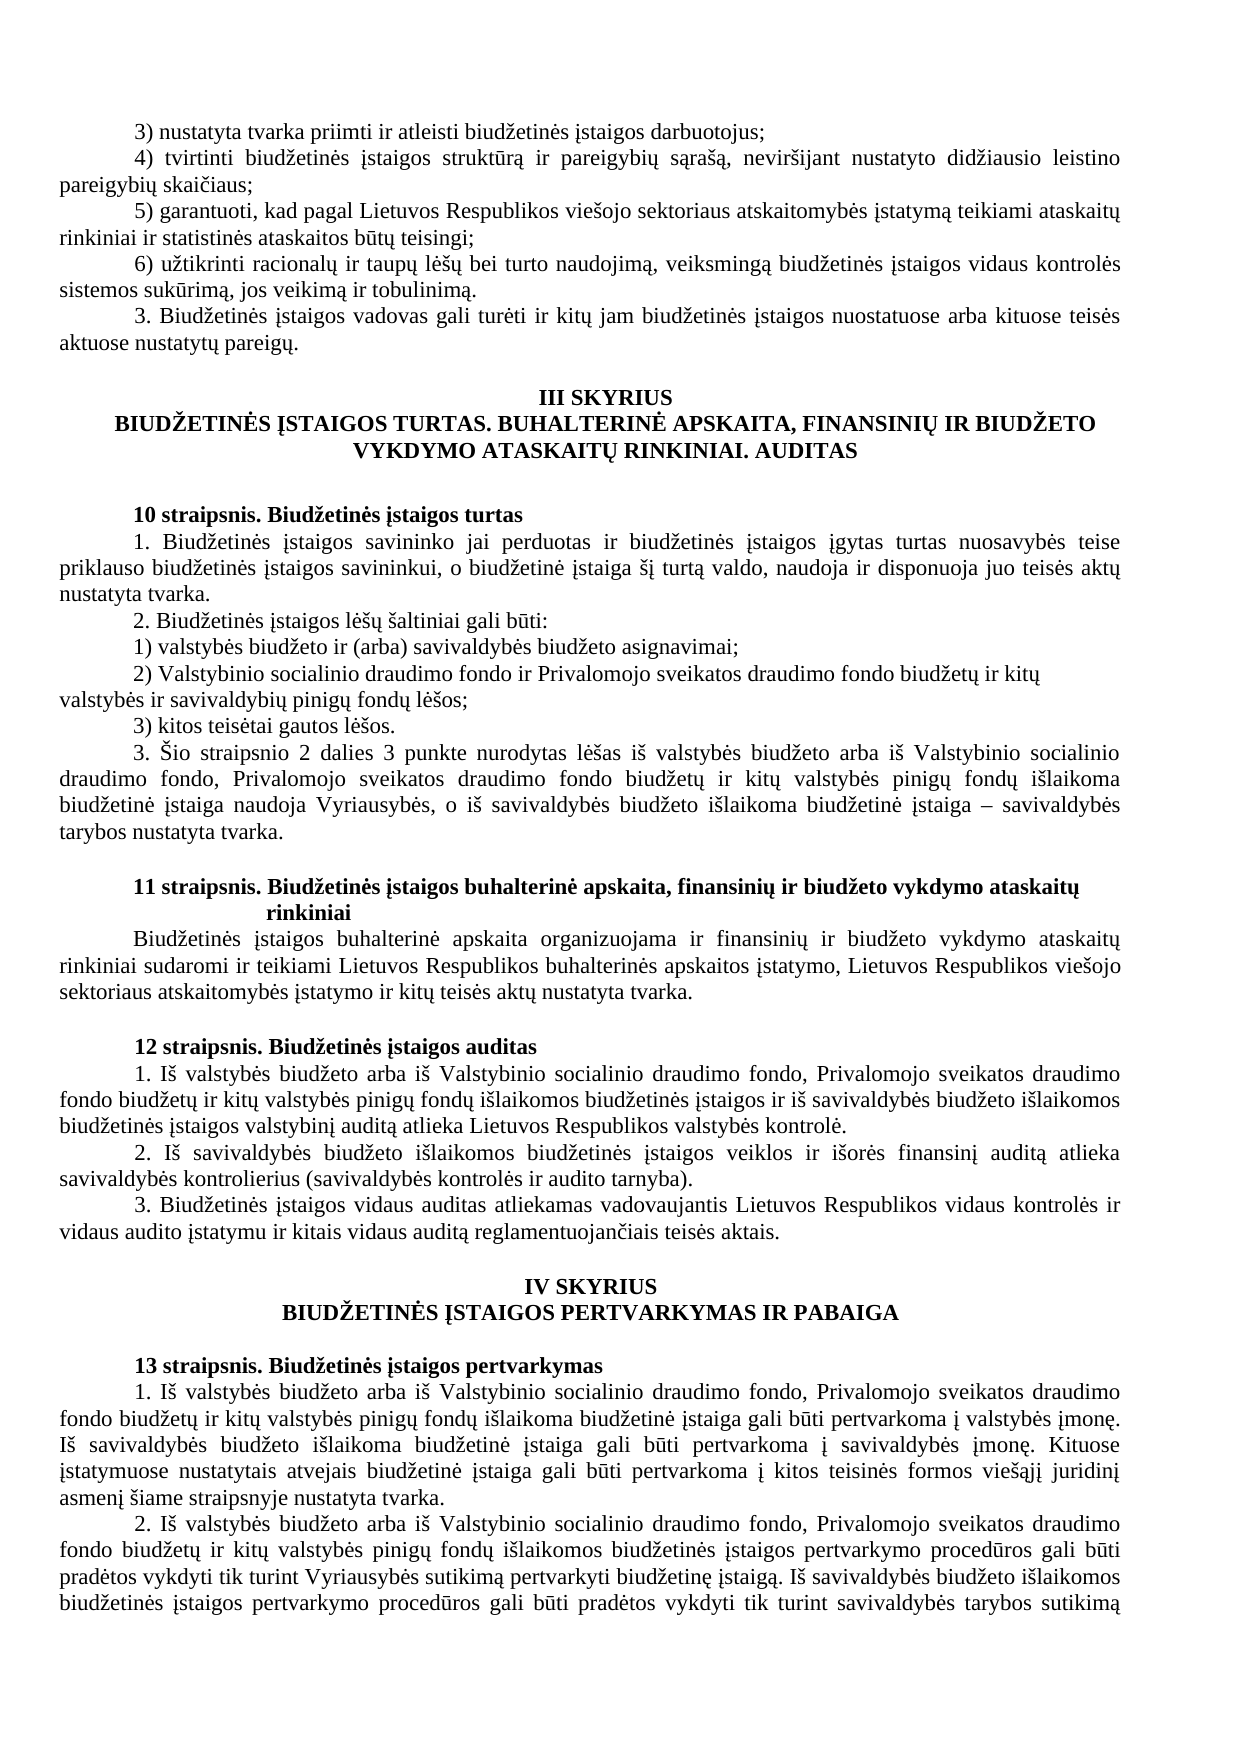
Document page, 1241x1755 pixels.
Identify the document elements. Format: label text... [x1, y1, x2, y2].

text III SKYRIUS [89, 384, 1122, 410]
text 1. Biudžetinės įstaigos savininko jai perduotas ir biudžetinės įstaigos įgytas turtas nuosavybės teise priklauso biudžetinės įstaigos savininkui, o biudžetinė įstaiga šį turtą valdo, naudoja ir disponuoja juo teisės aktų nustatyta tvarka. [59, 528, 1122, 607]
text 3) kitos teisėtai gautos lėšos. [59, 712, 1122, 739]
text 12 straipsnis. Biudžetinės įstaigos auditas [59, 1033, 1122, 1060]
text 4) tvirtinti biudžetinės įstaigos struktūrą ir pareigybių sąrašą, neviršijant nustatyto didžiausio leistino pareigybių skaičiaus; [59, 144, 1122, 197]
text 2. Iš savivaldybės biudžeto išlaikomos biudžetinės įstaigos veiklos ir išorės finansinį auditą atlieka savivaldybės kontrolierius (savivaldybės kontrolės ir audito tarnyba). [59, 1139, 1122, 1191]
text 3) nustatyta tvarka priimti ir atleisti biudžetinės įstaigos darbuotojus; [59, 118, 1122, 144]
text 1. Iš valstybės biudžeto arba iš Valstybinio socialinio draudimo fondo, Privalomojo sveikatos draudimo fondo biudžetų ir kitų valstybės pinigų fondų išlaikomos biudžetinės įstaigos ir iš savivaldybės biudžeto išlaikomos biudžetinės įstaigos valstybinį auditą atlieka Lietuvos Respublikos valstybės kontrolė. [59, 1060, 1122, 1139]
text 1) valstybės biudžeto ir (arba) savivaldybės biudžeto asignavimai; [59, 633, 1122, 659]
text IV skYRIUs [59, 1273, 1122, 1299]
text 10 straipsnis. Biudžetinės įstaigos turtas [59, 501, 1122, 528]
text 2. Iš valstybės biudžeto arba iš Valstybinio socialinio draudimo fondo, Privalomojo sveikatos draudimo fondo biudžetų ir kitų valstybės pinigų fondų išlaikomos biudžetinės įstaigos pertvarkymo procedūros gali būti pradėtos vykdyti tik turint Vyriausybės sutikimą pertvarkyti biudžetinę įstaigą. Iš savivaldybės biudžeto išlaikomos biudžetinės įstaigos pertvarkymo procedūros gali būti pradėtos vykdyti tik turint savivaldybės tarybos sutikimą [59, 1510, 1122, 1616]
text 5) garantuoti, kad pagal Lietuvos Respublikos viešojo sektoriaus atskaitomybės įstatymą teikiami ataskaitų rinkiniai ir statistinės ataskaitos būtų teisingi; [59, 197, 1122, 250]
text 3. Biudžetinės įstaigos vadovas gali turėti ir kitų jam biudžetinės įstaigos nuostatuose arba kituose teisės aktuose nustatytų pareigų. [59, 303, 1122, 355]
text 13 straipsnis. Biudžetinės įstaigos pertvarkymas [59, 1352, 1122, 1378]
text BIUDŽETINĖS ĮSTAIGOS TURTAS. BUHALTERINĖ APSKAITA, FINANSINIŲ IR BIUDŽETO VYKDYMO ATASKAITŲ RINKINIAI. AUDITAS [89, 410, 1122, 463]
text 1. Iš valstybės biudžeto arba iš Valstybinio socialinio draudimo fondo, Privalomojo sveikatos draudimo fondo biudžetų ir kitų valstybės pinigų fondų išlaikoma biudžetinė įstaiga gali būti pertvarkoma į valstybės įmonę. Iš savivaldybės biudžeto išlaikoma biudžetinė įstaiga gali būti pertvarkoma į savivaldybės įmonę. Kituose įstatymuose nustatytais atvejais biudžetinė įstaiga gali būti pertvarkoma į kitos teisinės formos viešąjį juridinį asmenį šiame straipsnyje nustatyta tvarka. [59, 1378, 1122, 1510]
text 3. Šio straipsnio 2 dalies 3 punkte nurodytas lėšas iš valstybės biudžeto arba iš Valstybinio socialinio draudimo fondo, Privalomojo sveikatos draudimo fondo biudžetų ir kitų valstybės pinigų fondų išlaikoma biudžetinė įstaiga naudoja Vyriausybės, o iš savivaldybės biudžeto išlaikoma biudžetinė įstaiga – savivaldybės tarybos nustatyta tvarka. [59, 739, 1122, 844]
text BIUDŽETINĖS ĮSTAIGOS PERTVARKYMAS IR PABAIGA [59, 1299, 1122, 1326]
text 3. Biudžetinės įstaigos vidaus auditas atliekamas vadovaujantis Lietuvos Respublikos vidaus kontrolės ir vidaus audito įstatymu ir kitais vidaus auditą reglamentuojančiais teisės aktais. [59, 1191, 1122, 1244]
text 11 straipsnis. Biudžetinės įstaigos buhalterinė apskaita, finansinių ir biudžeto vykdymo ataskaitų rinkiniai [133, 873, 1122, 926]
text 2. Biudžetinės įstaigos lėšų šaltiniai gali būti: [59, 607, 1122, 633]
text 6) užtikrinti racionalų ir taupų lėšų bei turto naudojimą, veiksmingą biudžetinės įstaigos vidaus kontrolės sistemos sukūrimą, jos veikimą ir tobulinimą. [59, 250, 1122, 303]
text 2) Valstybinio socialinio draudimo fondo ir Privalomojo sveikatos draudimo fondo biudžetų ir kitų valstybės ir savivaldybių pinigų fondų lėšos; [59, 659, 1122, 712]
text Biudžetinės įstaigos buhalterinė apskaita organizuojama ir finansinių ir biudžeto vykdymo ataskaitų rinkiniai sudaromi ir teikiami Lietuvos Respublikos buhalterinės apskaitos įstatymo, Lietuvos Respublikos viešojo sektoriaus atskaitomybės įstatymo ir kitų teisės aktų nustatyta tvarka. [59, 926, 1122, 1004]
